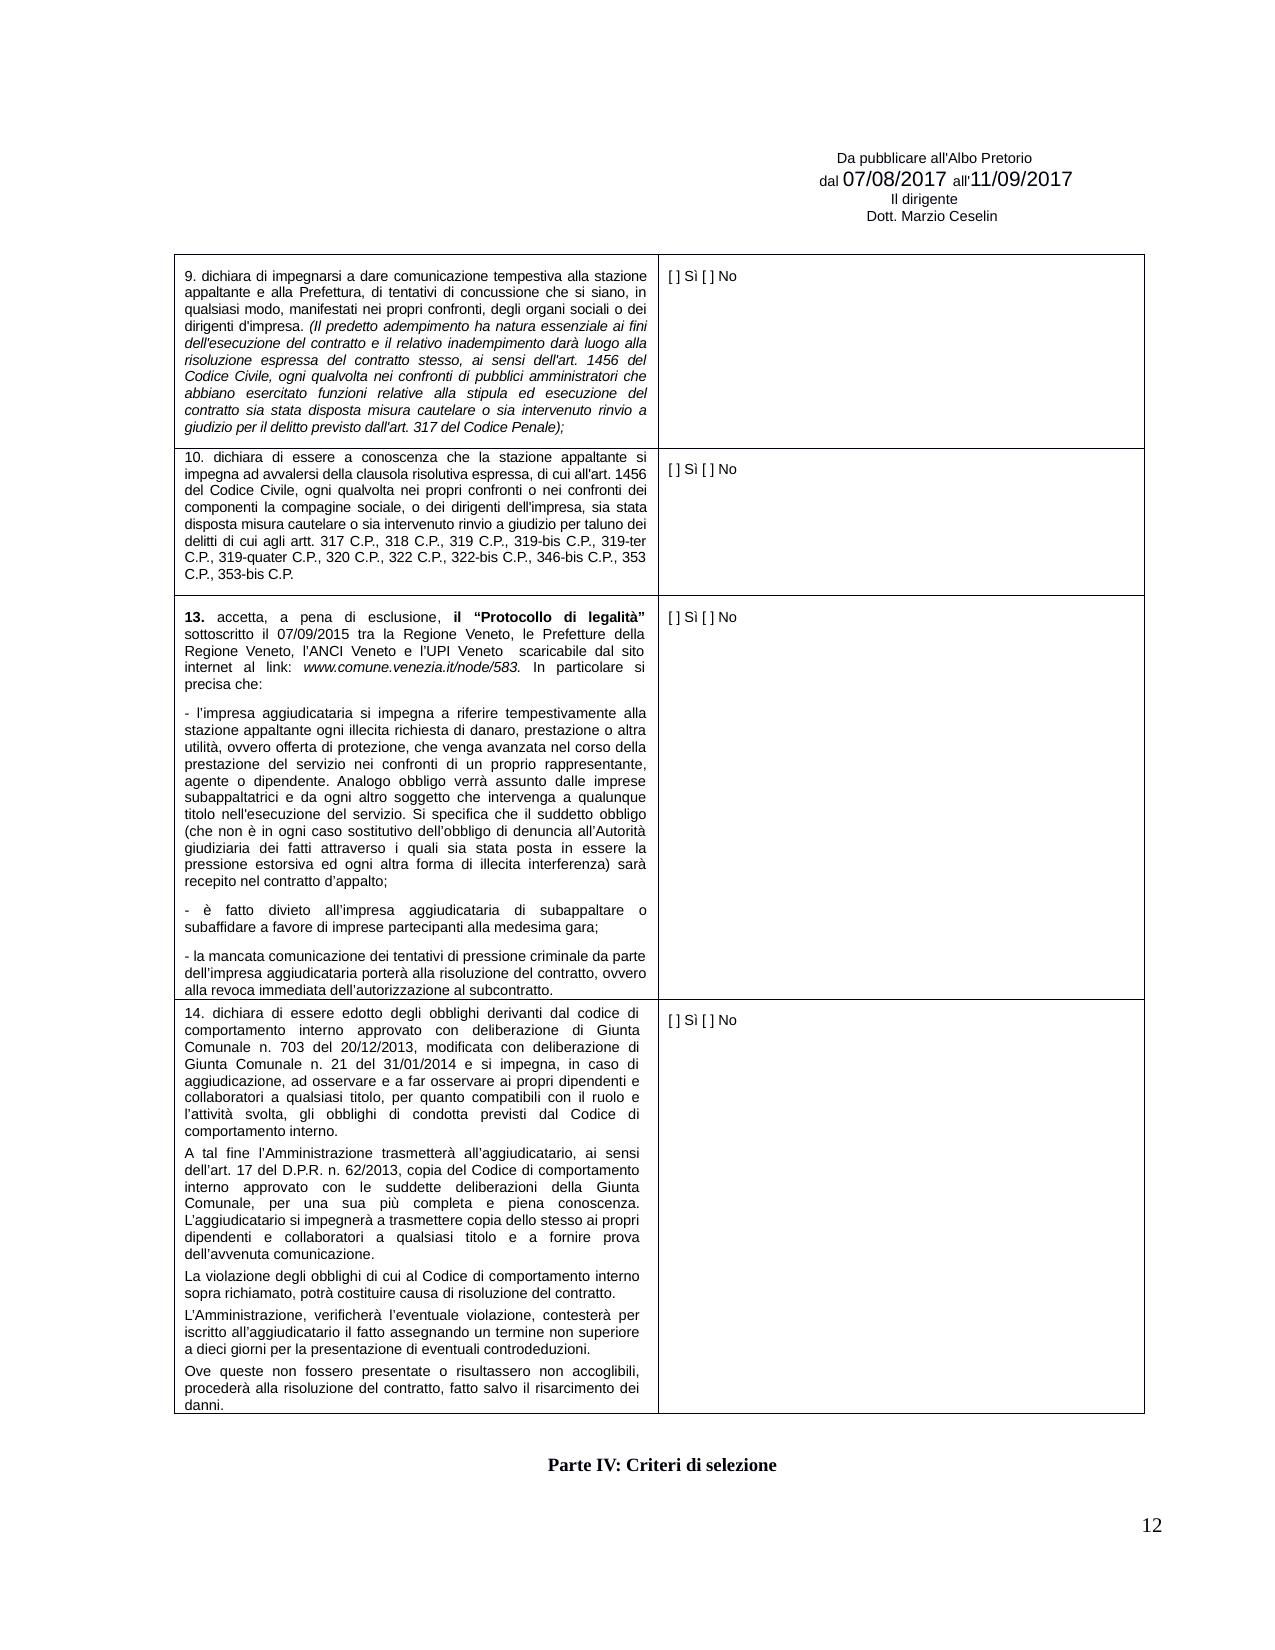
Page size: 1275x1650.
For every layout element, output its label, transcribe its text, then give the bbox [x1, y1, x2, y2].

table_cell 14. dichiara di essere edotto degli obblighi derivanti dal codice di comportamento interno approvato con deliberazione di Giunta Comunale n. 703 del 20/12/2013, modificata con deliberazione di Giunta Comunale n. 21 del 31/01/2014 e si impegna, in caso di aggiudicazione, ad osservare e a far osservare ai propri dipendenti e collaboratori a qualsiasi titolo, per quanto compatibili con il ruolo e l’attività svolta, gli obblighi di condotta previsti dal Codice di comportamento interno. A tal fine l’Amministrazione trasmetterà all’aggiudicatario, ai sensi dell’art. 17 del D.P.R. n. 62/2013, copia del Codice di comportamento interno approvato con le suddette deliberazioni della Giunta Comunale, per una sua più completa e piena conoscenza. L’aggiudicatario si impegnerà a trasmettere copia dello stesso ai propri dipendenti e collaboratori a qualsiasi titolo e a fornire prova dell’avvenuta comunicazione. La violazione degli obblighi di cui al Codice di comportamento interno sopra richiamato, potrà costituire causa di risoluzione del contratto. L’Amministrazione, verificherà l’eventuale violazione, contesterà per iscritto all’aggiudicatario il fatto assegnando un termine non superiore a dieci giorni per la presentazione di eventuali controdeduzioni. Ove queste non fossero presentate o risultassero non accoglibili, procederà alla risoluzione del contratto, fatto salvo il risarcimento dei danni. [175, 1000, 658, 1413]
table_cell [ ] Sì [ ] No [659, 449, 1144, 595]
table_cell [ ] Sì [ ] No [659, 1000, 1144, 1413]
table_cell 10. dichiara di essere a conoscenza che la stazione appaltante si impegna ad avvalersi della clausola risolutiva espressa, di cui all'art. 1456 del Codice Civile, ogni qualvolta nei propri confronti o nei confronti dei componenti la compagine sociale, o dei dirigenti dell'impresa, sia stata disposta misura cautelare o sia intervenuto rinvio a giudizio per taluno dei delitti di cui agli artt. 317 C.P., 318 C.P., 319 C.P., 319-bis C.P., 319-ter C.P., 319-quater C.P., 320 C.P., 322 C.P., 322-bis C.P., 346-bis C.P., 353 C.P., 353-bis C.P. [175, 449, 658, 595]
table_cell [ ] Sì [ ] No [659, 596, 1144, 998]
table_cell 9. dichiara di impegnarsi a dare comunicazione tempestiva alla stazione appaltante e alla Prefettura, di tentativi di concussione che si siano, in qualsiasi modo, manifestati nei propri confronti, degli organi sociali o dei dirigenti d'impresa. (Il predetto adempimento ha natura essenziale ai fini dell'esecuzione del contratto e il relativo inadempimento darà luogo alla risoluzione espressa del contratto stesso, ai sensi dell'art. 1456 del Codice Civile, ogni qualvolta nei confronti di pubblici amministratori che abbiano esercitato funzioni relative alla stipula ed esecuzione del contratto sia stata disposta misura cautelare o sia intervenuto rinvio a giudizio per il delitto previsto dall'art. 317 del Codice Penale); [175, 255, 658, 447]
table_cell 13. accetta, a pena di esclusione, il “Protocollo di legalità” sottoscritto il 07/09/2015 tra la Regione Veneto, le Prefetture della Regione Veneto, l’ANCI Veneto e l’UPI Veneto scaricabile dal sito internet al link: www.comune.venezia.it/node/583. In particolare si precisa che: - l’impresa aggiudicataria si impegna a riferire tempestivamente alla stazione appaltante ogni illecita richiesta di danaro, prestazione o altra utilità, ovvero offerta di protezione, che venga avanzata nel corso della prestazione del servizio nei confronti di un proprio rappresentante, agente o dipendente. Analogo obbligo verrà assunto dalle imprese subappaltatrici e da ogni altro soggetto che intervenga a qualunque titolo nell'esecuzione del servizio. Si specifica che il suddetto obbligo (che non è in ogni caso sostitutivo dell’obbligo di denuncia all’Autorità giudiziaria dei fatti attraverso i quali sia stata posta in essere la pressione estorsiva ed ogni altra forma di illecita interferenza) sarà recepito nel contratto d’appalto; - è fatto divieto all’impresa aggiudicataria di subappaltare o subaffidare a favore di imprese partecipanti alla medesima gara; - la mancata comunicazione dei tentativi di pressione criminale da parte dell’impresa aggiudicataria porterà alla risoluzione del contratto, ovvero alla revoca immediata dell’autorizzazione al subcontratto. [175, 596, 658, 998]
table_cell [ ] Sì [ ] No [659, 255, 1144, 447]
text Parte IV: Criteri di selezione [187, 1453, 1137, 1475]
